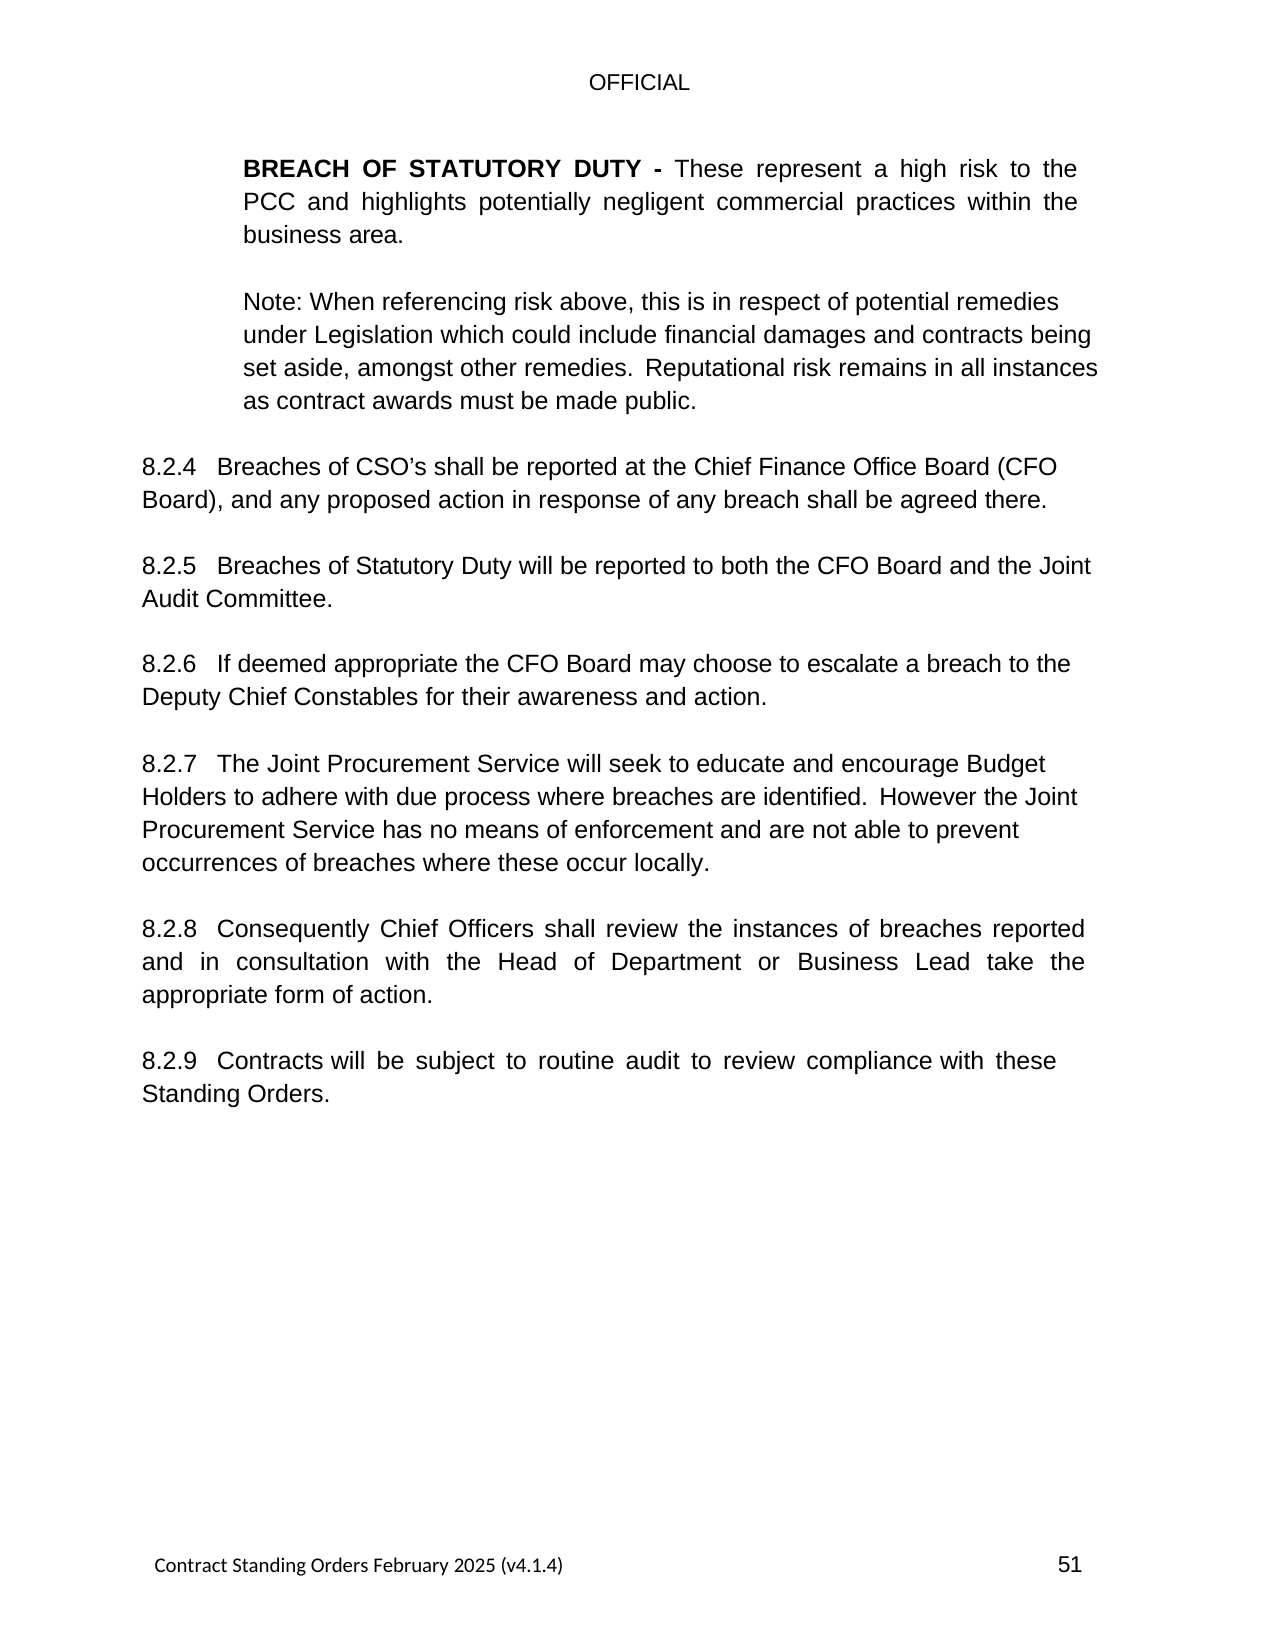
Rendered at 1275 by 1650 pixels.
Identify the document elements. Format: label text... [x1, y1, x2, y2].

list Breaches of Statutory Duty will be reported to both the CFO Board and the Joint Audit Committee. [142, 551, 1103, 612]
text Note: When referencing risk above, this is in respect of potential remedies under Legislation which could include financial damages and contracts being set aside, amongst other remedies. Reputational risk remains in all instances as contract awards must be made public. [243, 287, 1112, 414]
list Contracts will be subject to routine audit to review compliance with these Standing Orders. [142, 1046, 1101, 1107]
text BREACH OF STATUTORY DUTY - These represent a high risk to the PCC and highlights potentially negligent commercial practices within the business area. [243, 154, 1078, 249]
list If deemed appropriate the CFO Board may choose to escalate a breach to the Deputy Chief Constables for their awareness and action. [142, 649, 1083, 711]
list Consequently Chief Officers shall review the instances of breaches reported and in consultation with the Head of Department or Business Lead take the appropriate form of action. [142, 914, 1086, 1008]
list The Joint Procurement Service will seek to educate and encourage Budget Holders to adhere with due process where breaches are identified. However the Joint Procurement Service has no means of enforcement and are not able to prevent occurrences of breaches where these occur locally. [142, 748, 1109, 876]
list Breaches of CSO’s shall be reported at the Chief Finance Office Board (CFO Board), and any proposed action in response of any breach shall be agreed there. [142, 452, 1071, 513]
